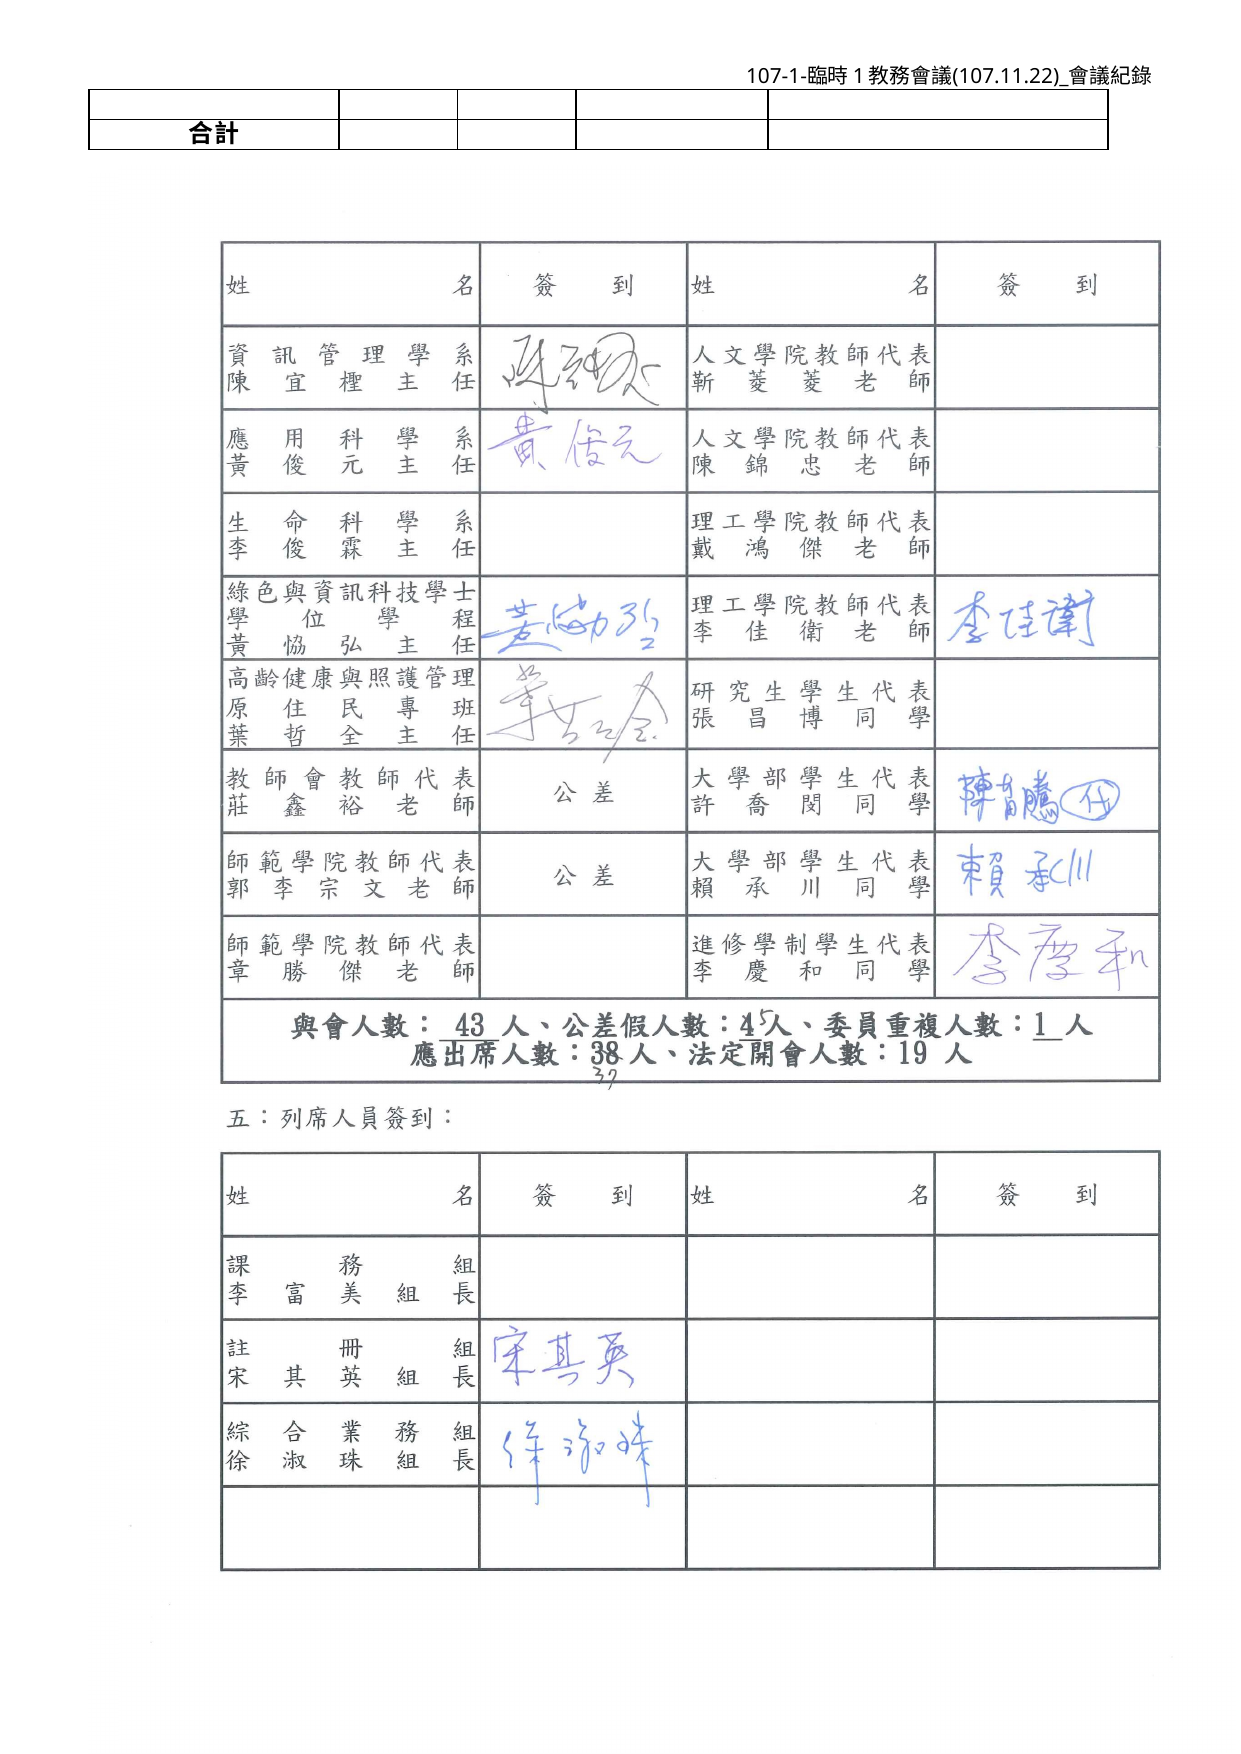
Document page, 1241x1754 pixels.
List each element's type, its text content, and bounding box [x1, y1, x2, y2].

table_cell [340, 120, 457, 149]
table_cell [458, 90, 575, 119]
picture [140, 165, 1241, 1754]
table_cell [769, 120, 1107, 149]
table_cell [340, 90, 457, 119]
table_cell [458, 120, 575, 149]
table_cell 合計 [90, 120, 338, 149]
table_cell [769, 90, 1107, 119]
table_cell [577, 120, 767, 149]
table_cell [90, 90, 338, 119]
table_cell [577, 90, 767, 119]
